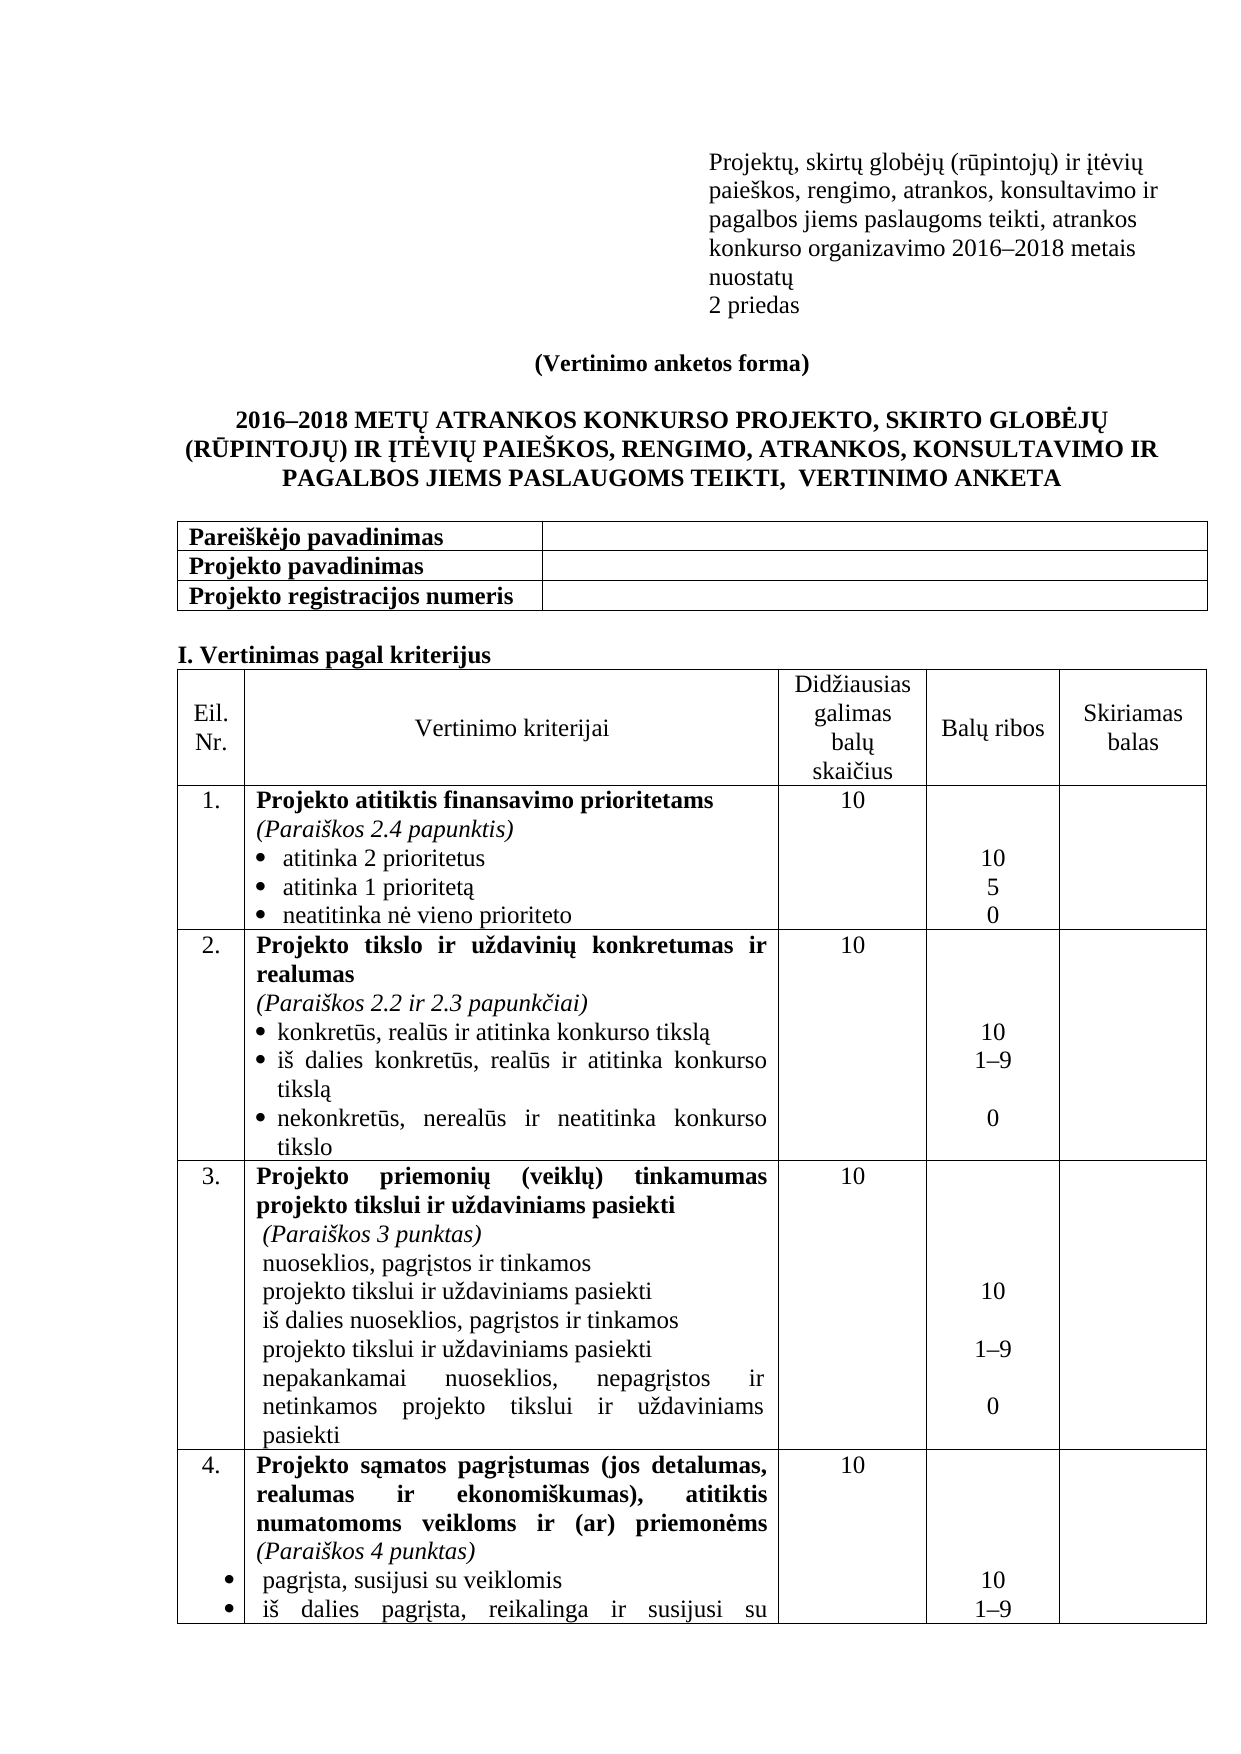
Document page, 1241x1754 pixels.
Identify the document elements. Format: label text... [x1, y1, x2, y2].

table_cell Projekto priemonių (veiklų) tinkamumas projekto tikslui ir uždaviniams pasiekti [245, 1161, 778, 1449]
text Projektų, skirtų globėjų (rūpintojų) ir įtėvių [709, 147, 1163, 176]
table_cell Projekto registracijos numeris [178, 581, 542, 610]
table_cell [1060, 930, 1206, 1160]
table_header (Paraiškos 3 punktas)  nuoseklios, pagrįstos ir tinkamos projekto tikslui ir uždaviniams pasiekti  iš dalies nuoseklios, pagrįstos ir tinkamos projekto tikslui ir uždaviniams pasiekti  nepakankamai nuoseklios, nepagrįstos ir netinkamos projekto tikslui ir uždaviniams pasiekti [256, 1219, 778, 1449]
table_cell 10 [779, 1161, 926, 1449]
table_cell Projekto tikslo ir uždavinių konkretumas ir realumas (Paraiškos 2.2 ir 2.3 papunkčiai)  konkretūs, realūs ir atitinka konkurso tikslą  iš dalies konkretūs, realūs ir atitinka konkurso tikslą  nekonkretūs, nerealūs ir neatitinka konkurso tikslo [245, 930, 778, 1160]
table_header Skiriamas balas [1060, 670, 1206, 784]
table_cell 10 [779, 786, 926, 929]
text (Vertinimo anketos forma) [177, 348, 1166, 377]
text I. Vertinimas pagal kriterijus [177, 640, 1166, 668]
table_header Didžiausias galimas balų skaičius [779, 670, 926, 784]
table_cell Projekto sąmatos pagrįstumas (jos detalumas, realumas ir ekonomiškumas), atitiktis numatomoms veikloms ir (ar) priemonėms (Paraiškos 4 punktas)  pagrįsta, susijusi su veiklomis  iš dalies pagrįsta, reikalinga ir susijusi su veiklomis  nepagrįsta, nereikalinga ir nesusijusi su veiklomis [245, 1450, 778, 1623]
table_cell 10 1–9 0 [927, 930, 1059, 1160]
table_cell Projekto pavadinimas [178, 551, 542, 580]
text paieškos, rengimo, atrankos, konsultavimo ir [709, 176, 1163, 204]
table_header Vertinimo kriterijai [245, 670, 778, 784]
table_cell 1. [178, 786, 244, 929]
table_header [543, 522, 1207, 550]
table_cell [543, 551, 1207, 580]
table_cell [1060, 1450, 1206, 1623]
table_cell 10 5 0 [927, 786, 1059, 929]
table_cell [1060, 1161, 1206, 1449]
text pagalbos jiems paslaugoms teikti, atrankos [709, 204, 1163, 233]
text 2016–2018 METų ATRANKOS konkurso PROJEKTO, SKIRTO globėjų (rūpintojų) ir įtėvių paieškos, rengimo, atrankos, konsultavimo ir pagalbos jiems paslaugoms teikti, VERTINIMO ANKETA [177, 406, 1166, 492]
table_cell 3. [178, 1161, 244, 1449]
table_cell 10 [779, 1450, 926, 1623]
table_cell [543, 581, 1207, 610]
table_cell Projekto atitiktis finansavimo prioritetams (Paraiškos 2.4 papunktis)  atitinka 2 prioritetus  atitinka 1 prioritetą  neatitinka nė vieno prioriteto [245, 786, 778, 929]
table_header Balų ribos [927, 670, 1059, 784]
text nuostatų [709, 262, 1163, 291]
text konkurso organizavimo 2016–2018 metais [709, 233, 1163, 262]
table_cell 10 [779, 930, 926, 1160]
table_header Eil. Nr. [178, 670, 244, 784]
table_cell 4. [178, 1450, 244, 1623]
table_cell [1060, 786, 1206, 929]
text 2 priedas [709, 291, 1163, 319]
table_cell 2. [178, 930, 244, 1160]
table_cell 10 1–9 0 [927, 1161, 1059, 1449]
table_header Pareiškėjo pavadinimas [178, 522, 542, 550]
table_cell 10 1–9 [927, 1450, 1059, 1623]
